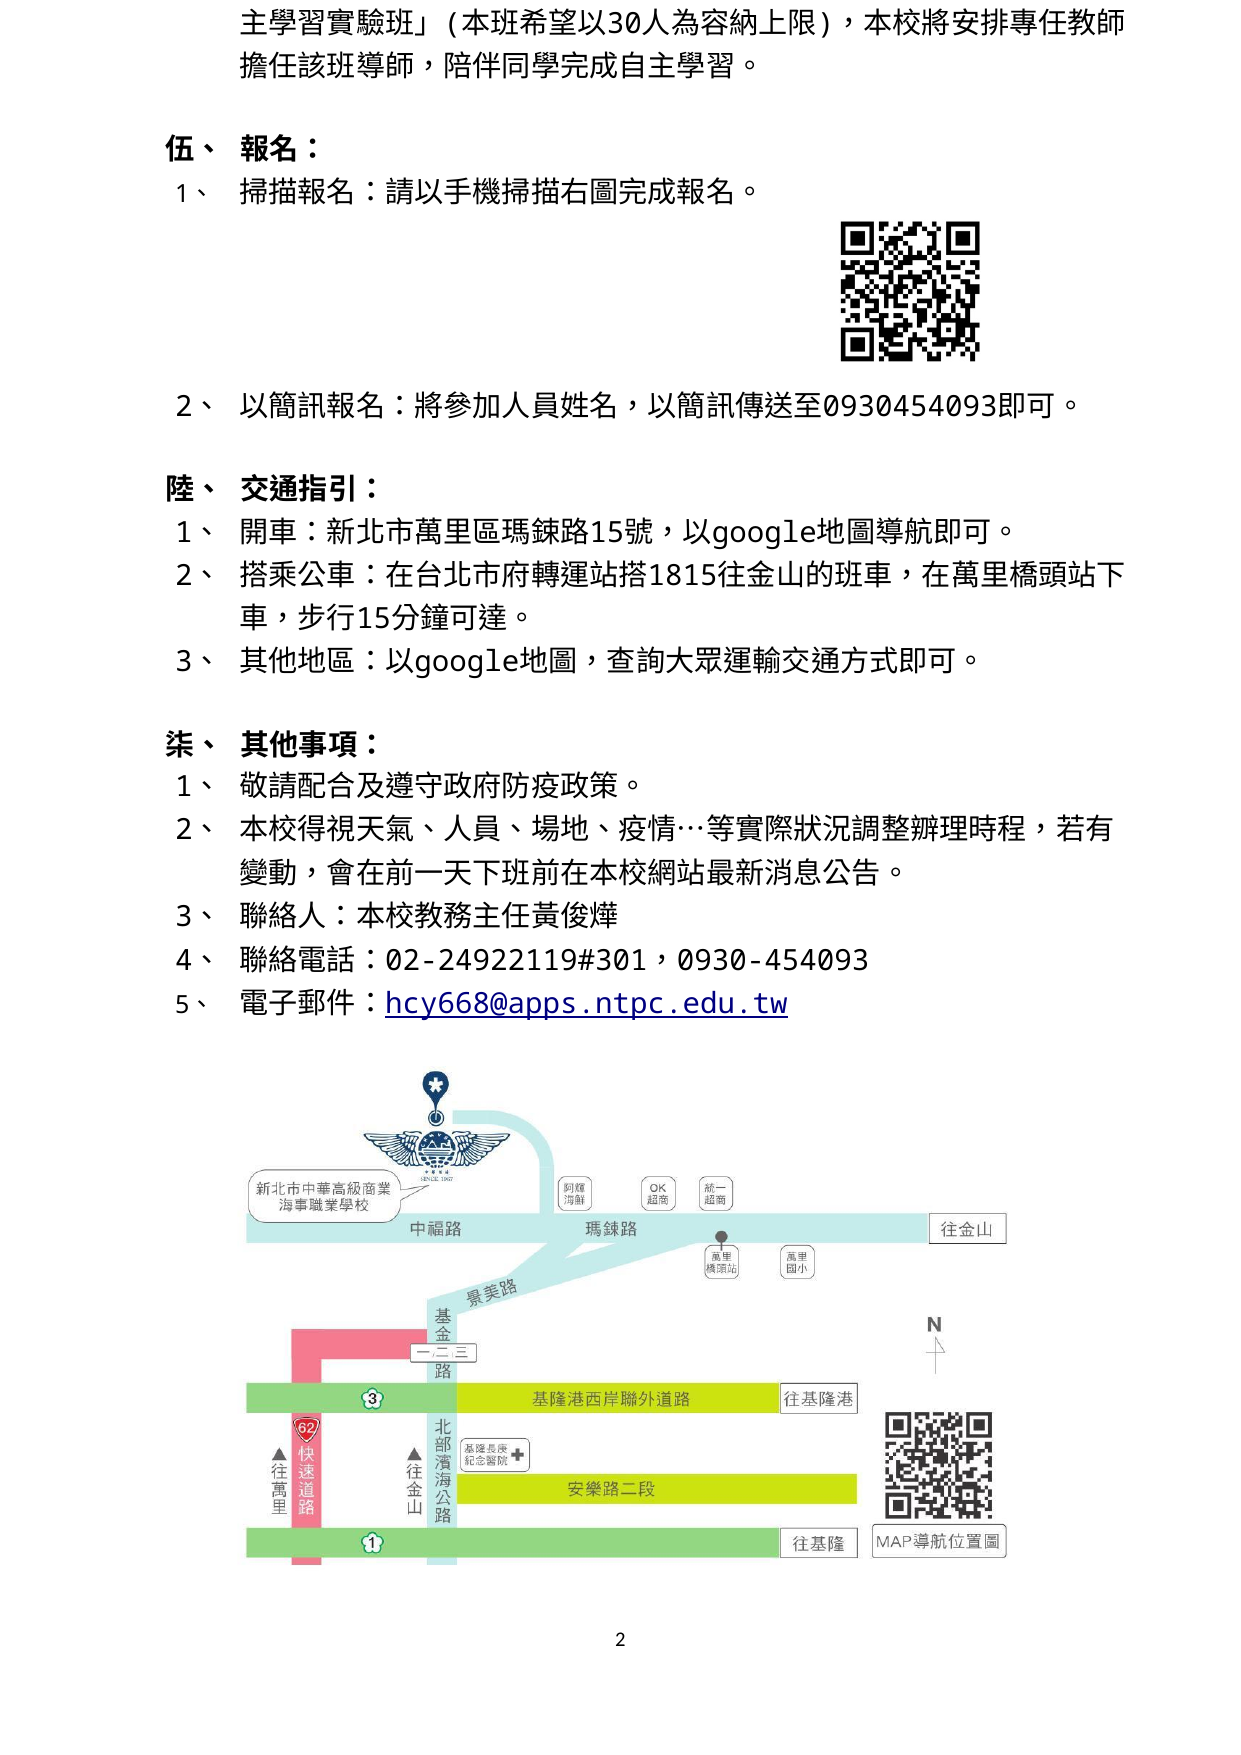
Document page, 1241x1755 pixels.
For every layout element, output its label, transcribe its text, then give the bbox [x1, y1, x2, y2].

list 其他事項： [165, 721, 1134, 763]
list 以簡訊報名：將參加人員姓名，以簡訊傳送至0930454093即可。 [175, 382, 1134, 425]
list 開車：新北市萬里區瑪鋉路15號，以google地圖導航即可。 [175, 509, 1134, 551]
list 其他地區：以google地圖，查詢大眾運輸交通方式即可。 [175, 637, 1134, 680]
list 掃描報名：請以手機掃描右圖完成報名。 [175, 169, 1134, 382]
list 聯絡人：本校教務主任黃俊燁 [175, 892, 1134, 935]
list 聯絡電話：02-24922119#301，0930-454093 [175, 935, 1134, 979]
list 交通指引： [165, 466, 1134, 508]
list 搭乘公車：在台北市府轉運站搭1815往金山的班車，在萬里橋頭站下車，步行15分鐘可達。 [175, 552, 1134, 637]
list 本校得視天氣、人員、場地、疫情…等實際狀況調整辧理時程，若有變動，會在前一天下班前在本校網站最新消息公告。 [175, 804, 1134, 892]
list 主學習實驗班」(本班希望以30人為容納上限)，本校將安排專任教師擔任該班導師，陪伴同學完成自主學習。 [175, 0, 1134, 85]
list 敬請配合及遵守政府防疫政策。 [175, 763, 1134, 804]
list 報名： [165, 126, 1134, 168]
list 電子郵件：hcy668@apps.ntpc.edu.tw [175, 979, 1134, 1023]
